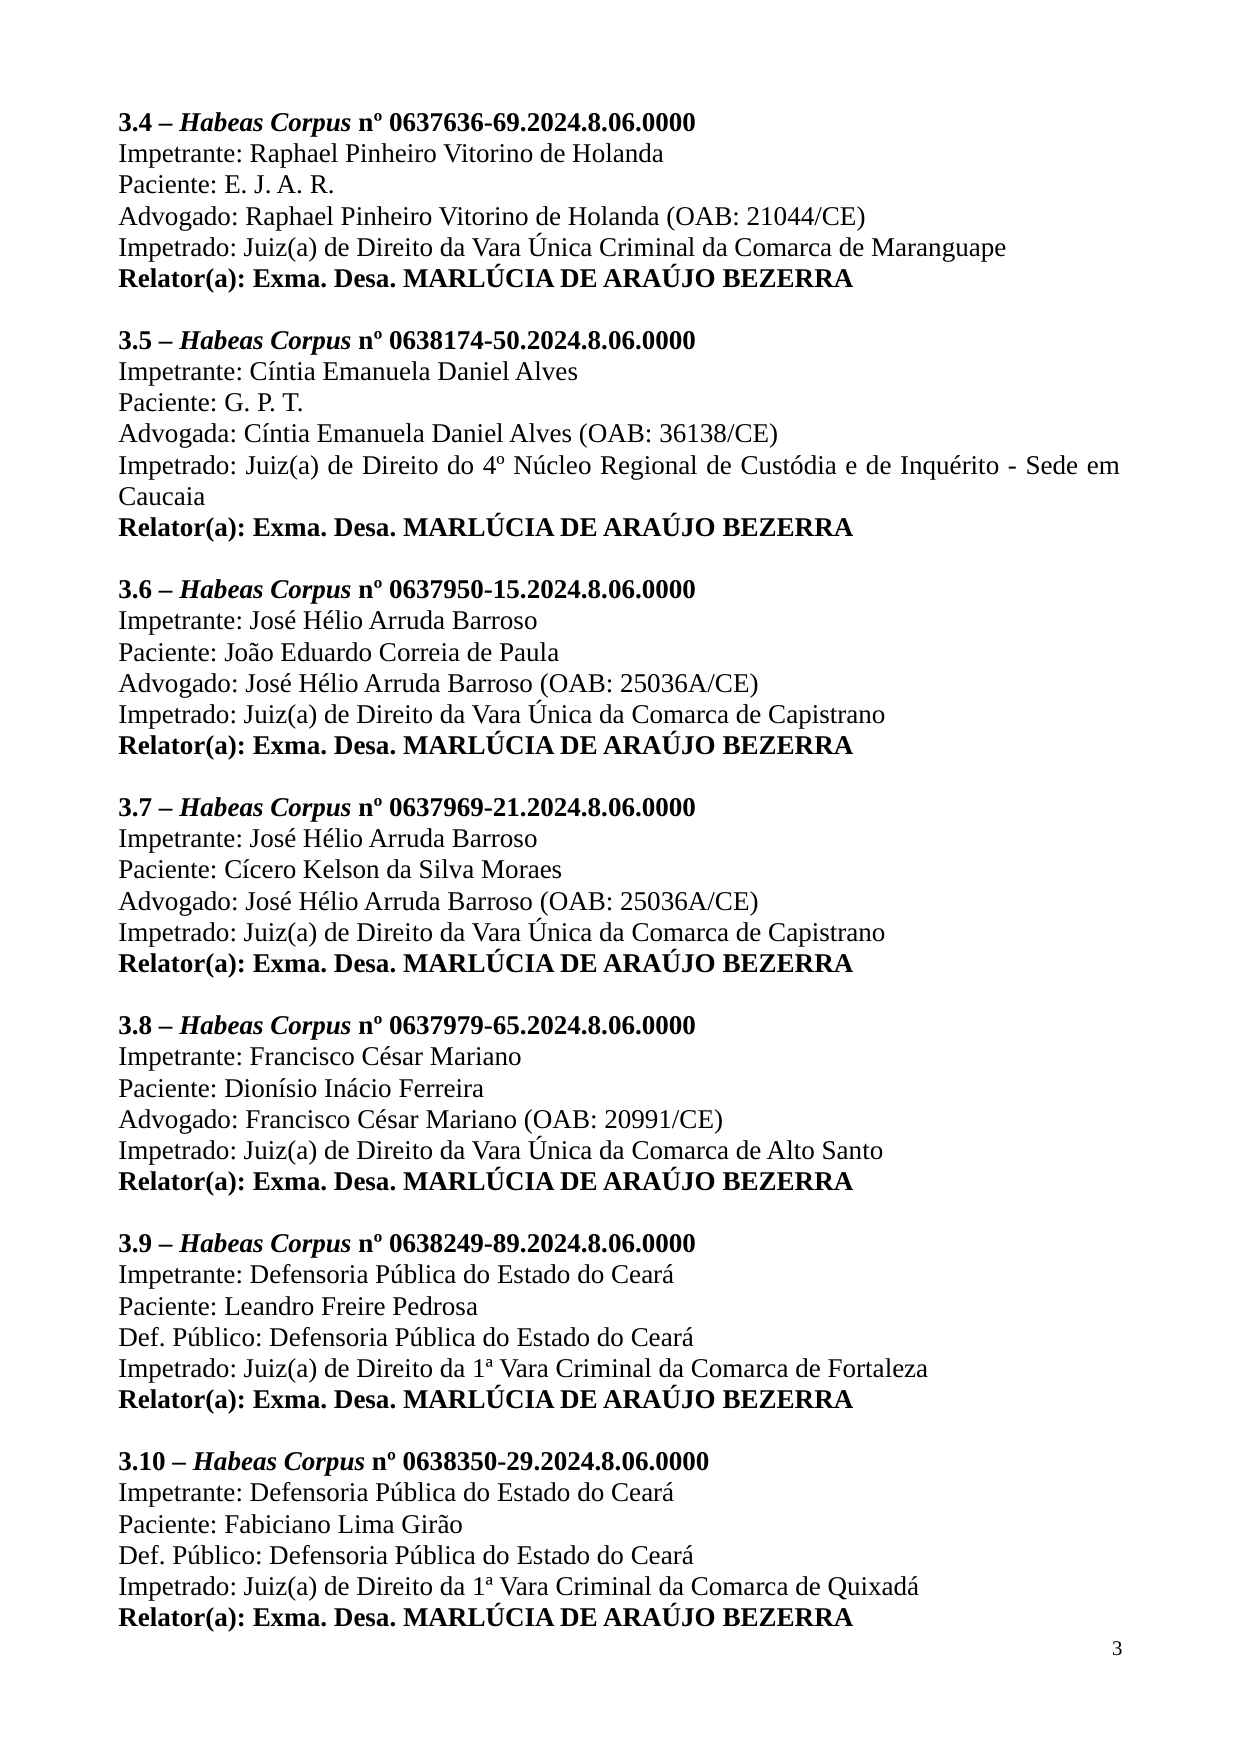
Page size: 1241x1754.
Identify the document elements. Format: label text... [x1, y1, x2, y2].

text Paciente: G. P. T. [118, 386, 1122, 418]
text Paciente: Cícero Kelson da Silva Moraes [118, 854, 1122, 885]
text Impetrado: Juiz(a) de Direito do 4º Núcleo Regional de Custódia e de Inquérito - Sede em Caucaia [118, 449, 1122, 511]
text Relator(a): Exma. Desa. MARLÚCIA DE ARAÚJO BEZERRA [118, 1601, 1122, 1632]
text Impetrante: Raphael Pinheiro Vitorino de Holanda [118, 137, 1122, 168]
text Impetrante: Francisco César Mariano [118, 1041, 1122, 1072]
text Paciente: Leandro Freire Pedrosa [118, 1290, 1122, 1321]
text Relator(a): Exma. Desa. MARLÚCIA DE ARAÚJO BEZERRA [118, 729, 1122, 760]
text Def. Público: Defensoria Pública do Estado do Ceará [118, 1321, 1122, 1352]
text 3.8 – Habeas Corpus nº 0637979-65.2024.8.06.0000 [118, 1009, 1122, 1041]
text Advogado: José Hélio Arruda Barroso (OAB: 25036A/CE) [118, 885, 1122, 916]
text Impetrado: Juiz(a) de Direito da 1ª Vara Criminal da Comarca de Quixadá [118, 1570, 1122, 1601]
text Relator(a): Exma. Desa. MARLÚCIA DE ARAÚJO BEZERRA [118, 262, 1122, 293]
text Advogada: Cíntia Emanuela Daniel Alves (OAB: 36138/CE) [118, 418, 1122, 449]
text Def. Público: Defensoria Pública do Estado do Ceará [118, 1539, 1122, 1570]
text Impetrante: José Hélio Arruda Barroso [118, 822, 1122, 854]
text 3.4 – Habeas Corpus nº 0637636-69.2024.8.06.0000 [118, 106, 1122, 137]
text Impetrante: Defensoria Pública do Estado do Ceará [118, 1258, 1122, 1290]
text Relator(a): Exma. Desa. MARLÚCIA DE ARAÚJO BEZERRA [118, 511, 1122, 542]
text 3.7 – Habeas Corpus nº 0637969-21.2024.8.06.0000 [118, 791, 1122, 822]
text Impetrado: Juiz(a) de Direito da Vara Única da Comarca de Capistrano [118, 698, 1122, 729]
text Impetrante: Defensoria Pública do Estado do Ceará [118, 1477, 1122, 1508]
text Advogado: Raphael Pinheiro Vitorino de Holanda (OAB: 21044/CE) [118, 199, 1122, 231]
text Paciente: Fabiciano Lima Girão [118, 1508, 1122, 1539]
text 3.6 – Habeas Corpus nº 0637950-15.2024.8.06.0000 [118, 573, 1122, 604]
text Paciente: Dionísio Inácio Ferreira [118, 1072, 1122, 1103]
text Relator(a): Exma. Desa. MARLÚCIA DE ARAÚJO BEZERRA [118, 1165, 1122, 1196]
text Relator(a): Exma. Desa. MARLÚCIA DE ARAÚJO BEZERRA [118, 1383, 1122, 1414]
text 3.9 – Habeas Corpus nº 0638249-89.2024.8.06.0000 [118, 1227, 1122, 1258]
text Paciente: João Eduardo Correia de Paula [118, 636, 1122, 667]
text Paciente: E. J. A. R. [118, 168, 1122, 199]
text Advogado: José Hélio Arruda Barroso (OAB: 25036A/CE) [118, 667, 1122, 698]
text 3.5 – Habeas Corpus nº 0638174-50.2024.8.06.0000 [118, 324, 1122, 355]
text Impetrado: Juiz(a) de Direito da 1ª Vara Criminal da Comarca de Fortaleza [118, 1352, 1122, 1383]
text Impetrante: José Hélio Arruda Barroso [118, 604, 1122, 636]
text 3.10 – Habeas Corpus nº 0638350-29.2024.8.06.0000 [118, 1445, 1122, 1477]
text Impetrado: Juiz(a) de Direito da Vara Única Criminal da Comarca de Maranguape [118, 231, 1122, 262]
text Advogado: Francisco César Mariano (OAB: 20991/CE) [118, 1103, 1122, 1134]
text Impetrado: Juiz(a) de Direito da Vara Única da Comarca de Alto Santo [118, 1134, 1122, 1165]
text Impetrado: Juiz(a) de Direito da Vara Única da Comarca de Capistrano [118, 916, 1122, 947]
text Impetrante: Cíntia Emanuela Daniel Alves [118, 355, 1122, 386]
text Relator(a): Exma. Desa. MARLÚCIA DE ARAÚJO BEZERRA [118, 947, 1122, 978]
